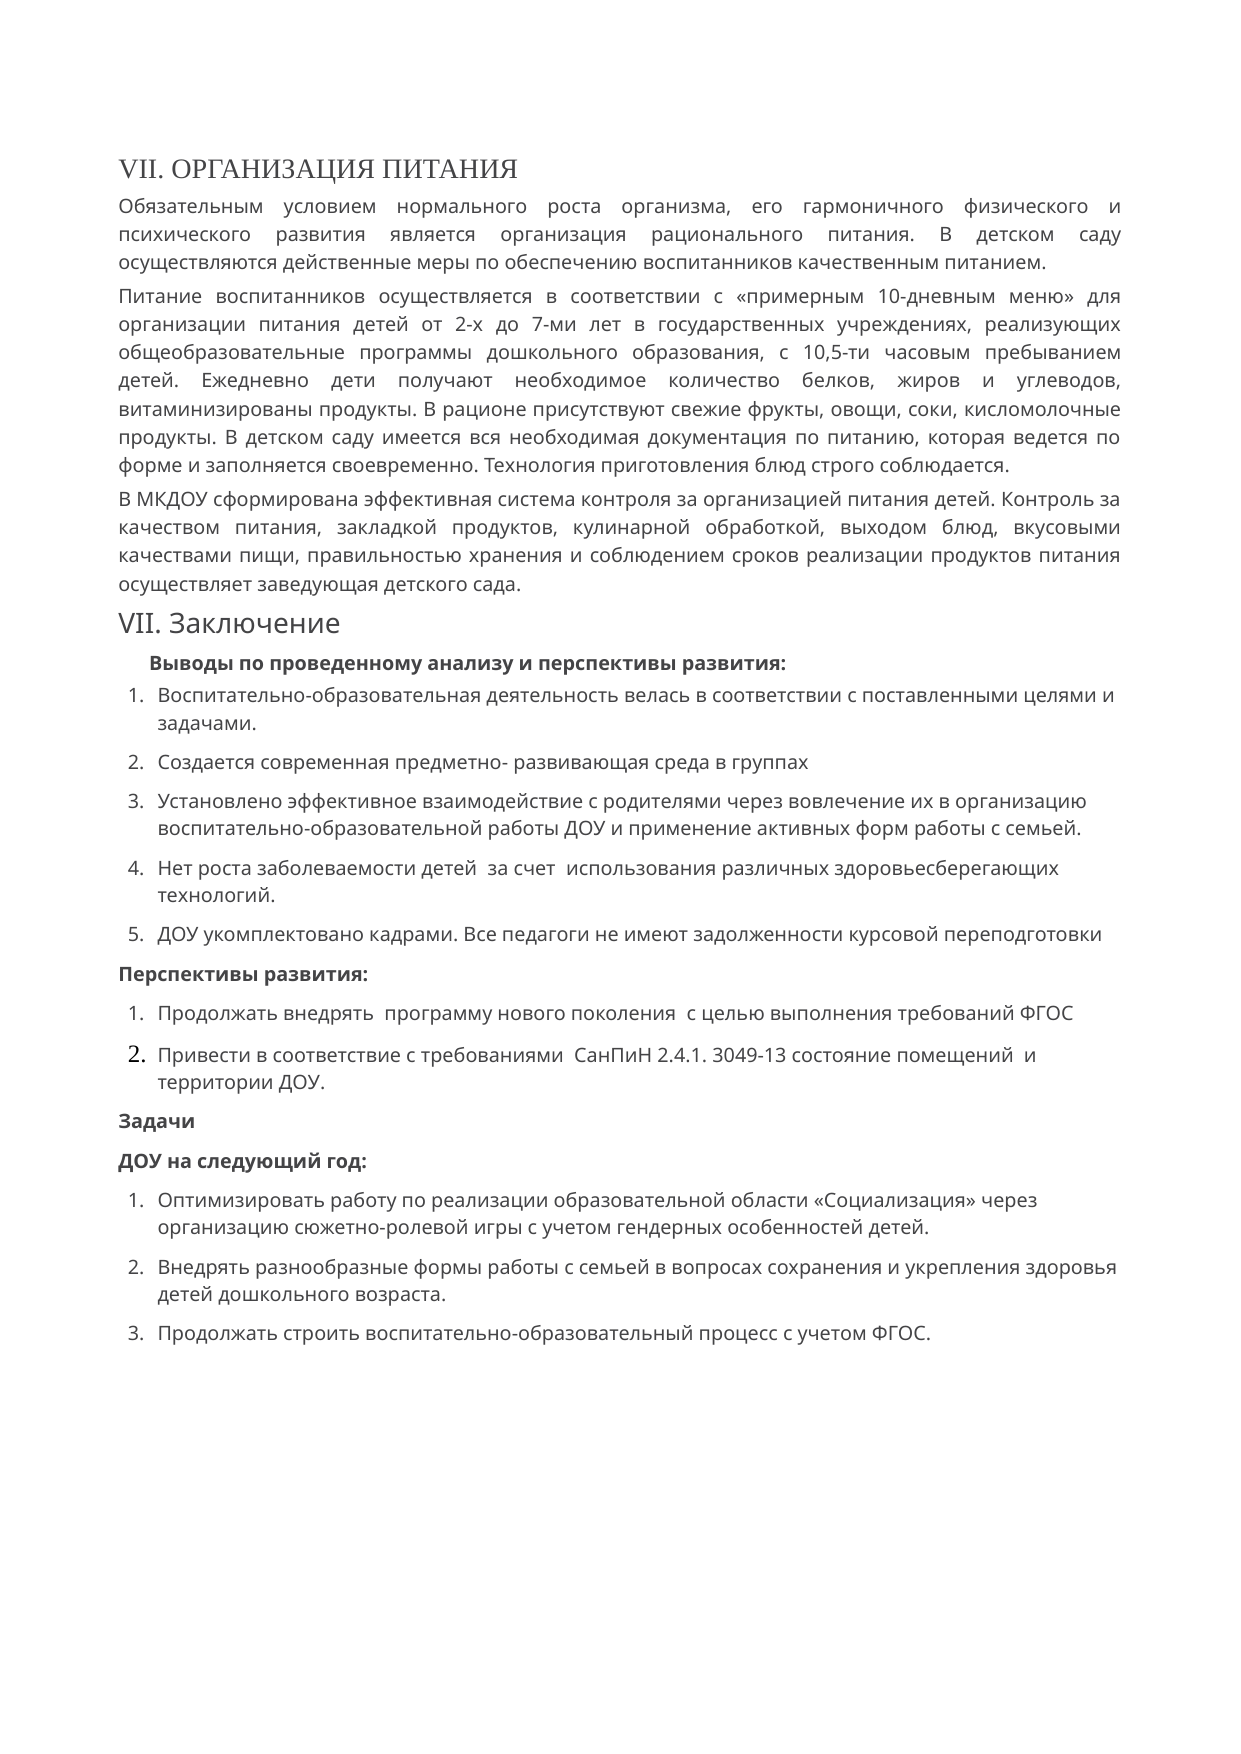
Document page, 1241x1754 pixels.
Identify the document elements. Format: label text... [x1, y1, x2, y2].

text Питание воспитанников осуществляется в соответствии с «примерным 10-дневным меню» для организации питания детей от 2-х до 7-ми лет в государственных учреждениях, реализующих общеобразовательные программы дошкольного образования, с 10,5-ти часовым пребыванием детей. Ежедневно дети получают необходимое количество белков, жиров и углеводов, витаминизированы продукты. В рационе присутствуют свежие фрукты, овощи, соки, кисломолочные продукты. В детском саду имеется вся необходимая документация по питанию, которая ведется по форме и заполняется своевременно. Технология приготовления блюд строго соблюдается. [118, 281, 1122, 478]
list Создается современная предметно- развивающая среда в группах [128, 748, 1122, 775]
text Обязательным условием нормального роста организма, его гармоничного физического и психического развития является организация рационального питания. В детском саду осуществляются действенные меры по обеспечению воспитанников качественным питанием. [118, 191, 1122, 275]
text Перспективы развития: [118, 960, 1122, 987]
text Выводы по проведенному анализу и перспективы развития: [118, 648, 1122, 676]
list Привести в соответствие с требованиями СанПиН 2.4.1. 3049-13 состояние помещений и территории ДОУ. [128, 1039, 1122, 1095]
list Продолжать внедрять программу нового поколения с целью выполнения требований ФГОС [128, 999, 1122, 1027]
text Задачи [118, 1108, 1122, 1135]
list Воспитательно-образовательная деятельность велась в соответствии с поставленными целями и задачами. [128, 682, 1122, 736]
subtitle VII. ОРГАНИЗАЦИЯ ПИТАНИЯ [118, 152, 1122, 185]
list ДОУ укомплектовано кадрами. Все педагоги не имеют задолженности курсовой переподготовки [128, 921, 1122, 948]
list Внедрять разнообразные формы работы с семьей в вопросах сохранения и укрепления здоровья детей дошкольного возраста. [128, 1253, 1122, 1307]
list Нет роста заболеваемости детей за счет использования различных здоровьесберегающих технологий. [128, 854, 1122, 908]
text В МКДОУ сформирована эффективная система контроля за организацией питания детей. Контроль за качеством питания, закладкой продуктов, кулинарной обработкой, выходом блюд, вкусовыми качествами пищи, правильностью хранения и соблюдением сроков реализации продуктов питания осуществляет заведующая детского сада. [118, 484, 1122, 597]
list Установлено эффективное взаимодействие с родителями через вовлечение их в организацию воспитательно-образовательной работы ДОУ и применение активных форм работы с семьей. [128, 788, 1122, 842]
text ДОУ на следующий год: [118, 1147, 1122, 1174]
list Оптимизировать работу по реализации образовательной области «Социализация» через организацию сюжетно-ролевой игры с учетом гендерных особенностей детей. [128, 1187, 1122, 1241]
list Продолжать строить воспитательно-образовательный процесс с учетом ФГОС. [128, 1319, 1122, 1347]
text VII. Заключение [118, 603, 1122, 642]
